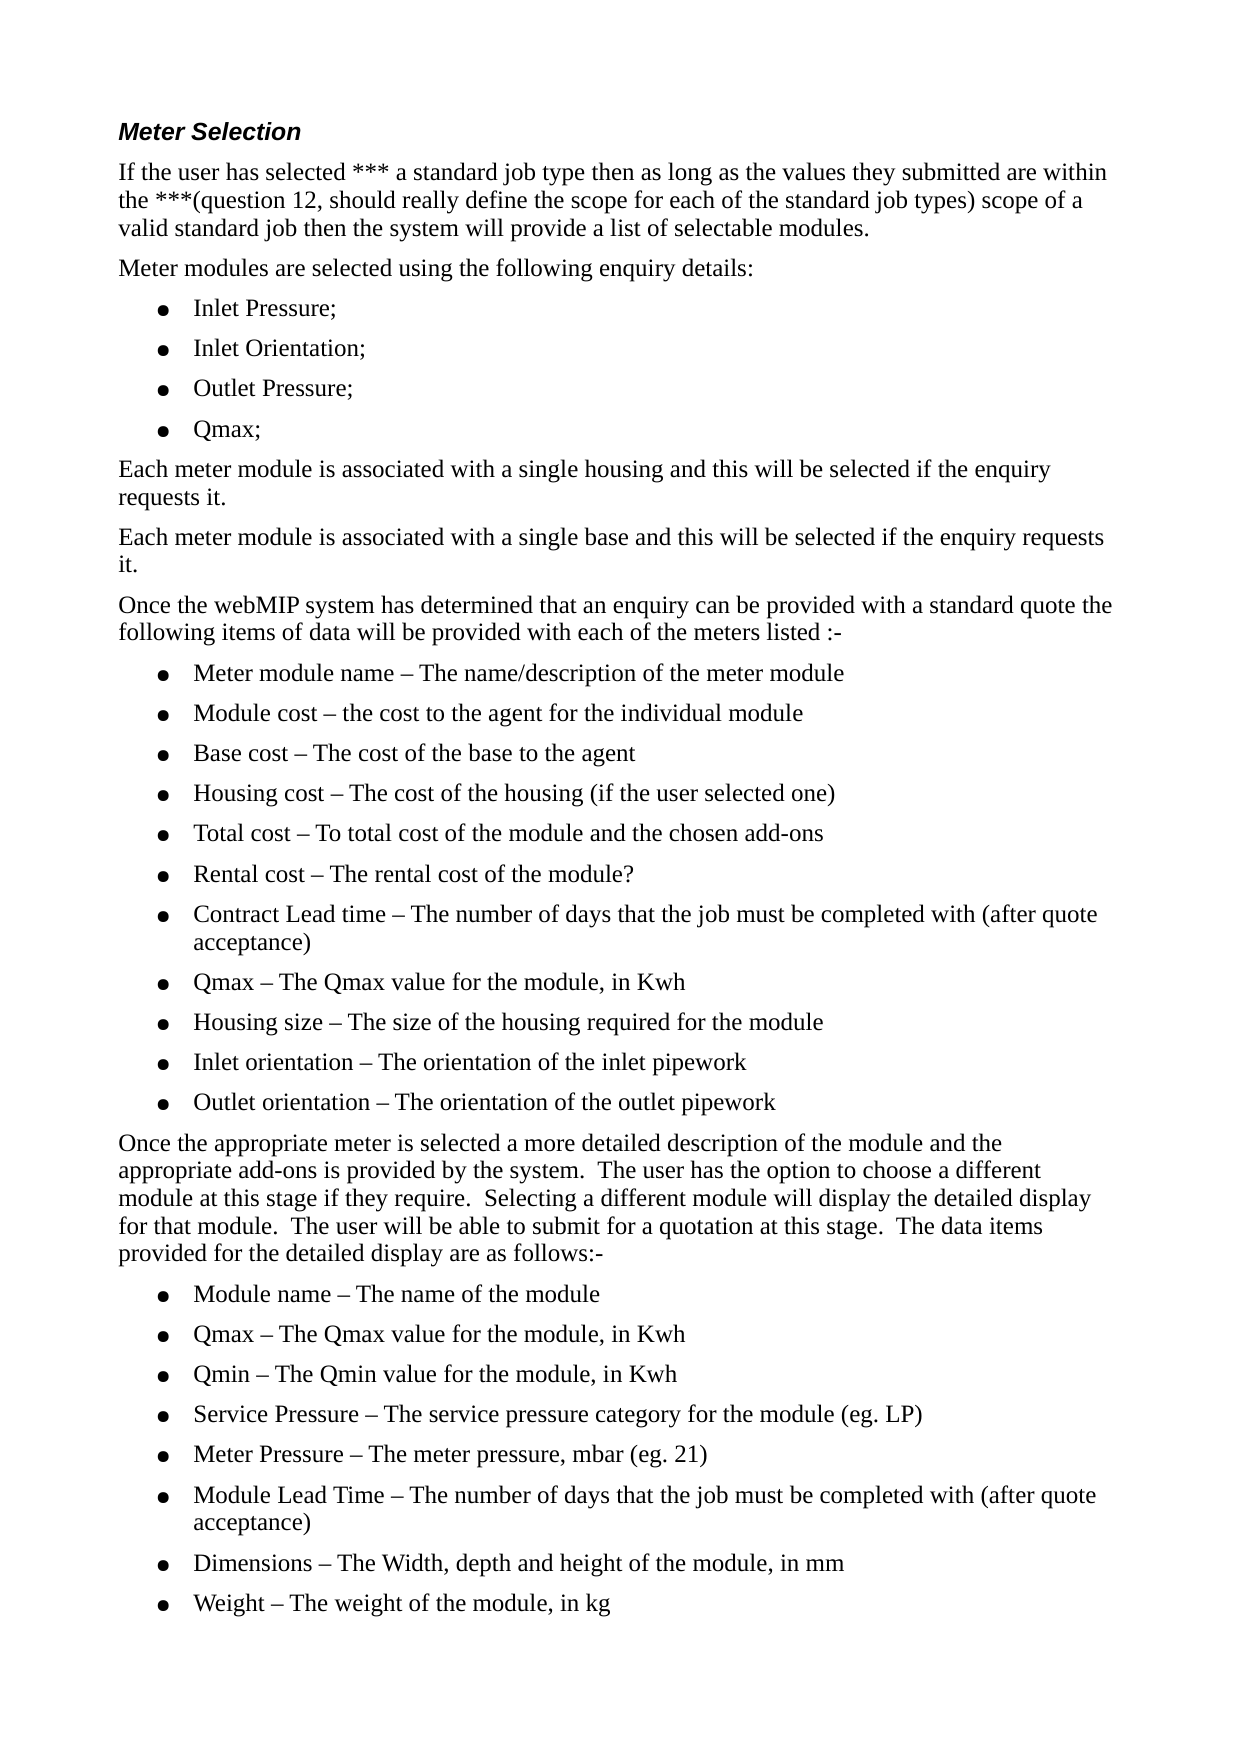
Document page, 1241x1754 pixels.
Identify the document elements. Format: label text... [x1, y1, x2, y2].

subtitle Meter Selection [118, 118, 1122, 146]
text Once the appropriate meter is selected a more detailed description of the module and the appropriate add-ons is provided by the system. The user has the option to choose a different module at this stage if they require. Selecting a different module will display the detailed display for that module. The user will be able to submit for a quotation at this stage. The data items provided for the detailed display are as follows:- [118, 1129, 1122, 1267]
list Module cost – the cost to the agent for the individual module [156, 699, 1122, 727]
list Qmax – The Qmax value for the module, in Kwh [156, 968, 1122, 996]
list Weight – The weight of the module, in kg [156, 1589, 1122, 1617]
list Inlet Pressure; [156, 294, 1122, 322]
list Outlet Pressure; [156, 374, 1122, 402]
list Meter module name – The name/description of the meter module [156, 659, 1122, 686]
list Rental cost – The rental cost of the module? [156, 860, 1122, 887]
text Each meter module is associated with a single base and this will be selected if the enquiry requests it. [118, 523, 1122, 578]
list Qmin – The Qmin value for the module, in Kwh [156, 1360, 1122, 1388]
list Contract Lead time – The number of days that the job must be completed with (after quote acceptance) [156, 900, 1122, 955]
text Meter modules are selected using the following enquiry details: [118, 254, 1122, 282]
list Total cost – To total cost of the module and the chosen add-ons [156, 819, 1122, 847]
list Inlet orientation – The orientation of the inlet pipework [156, 1048, 1122, 1076]
list Outlet orientation – The orientation of the outlet pipework [156, 1088, 1122, 1116]
list Inlet Orientation; [156, 334, 1122, 362]
list Qmax – The Qmax value for the module, in Kwh [156, 1320, 1122, 1348]
text If the user has selected *** a standard job type then as long as the values they submitted are within the ***(question 12, should really define the scope for each of the standard job types) scope of a valid standard job then the system will provide a list of selectable modules. [118, 158, 1122, 241]
list Module Lead Time – The number of days that the job must be completed with (after quote acceptance) [156, 1481, 1122, 1536]
list Housing cost – The cost of the housing (if the user selected one) [156, 779, 1122, 807]
list Meter Pressure – The meter pressure, mbar (eg. 21) [156, 1441, 1122, 1468]
list Dimensions – The Width, depth and height of the module, in mm [156, 1549, 1122, 1576]
list Base cost – The cost of the base to the agent [156, 739, 1122, 767]
list Module name – The name of the module [156, 1280, 1122, 1307]
text Once the webMIP system has determined that an enquiry can be provided with a standard quote the following items of data will be provided with each of the meters listed :- [118, 591, 1122, 646]
list Qmax; [156, 415, 1122, 442]
list Housing size – The size of the housing required for the module [156, 1008, 1122, 1036]
list Service Pressure – The service pressure category for the module (eg. LP) [156, 1400, 1122, 1428]
text Each meter module is associated with a single housing and this will be selected if the enquiry requests it. [118, 455, 1122, 510]
